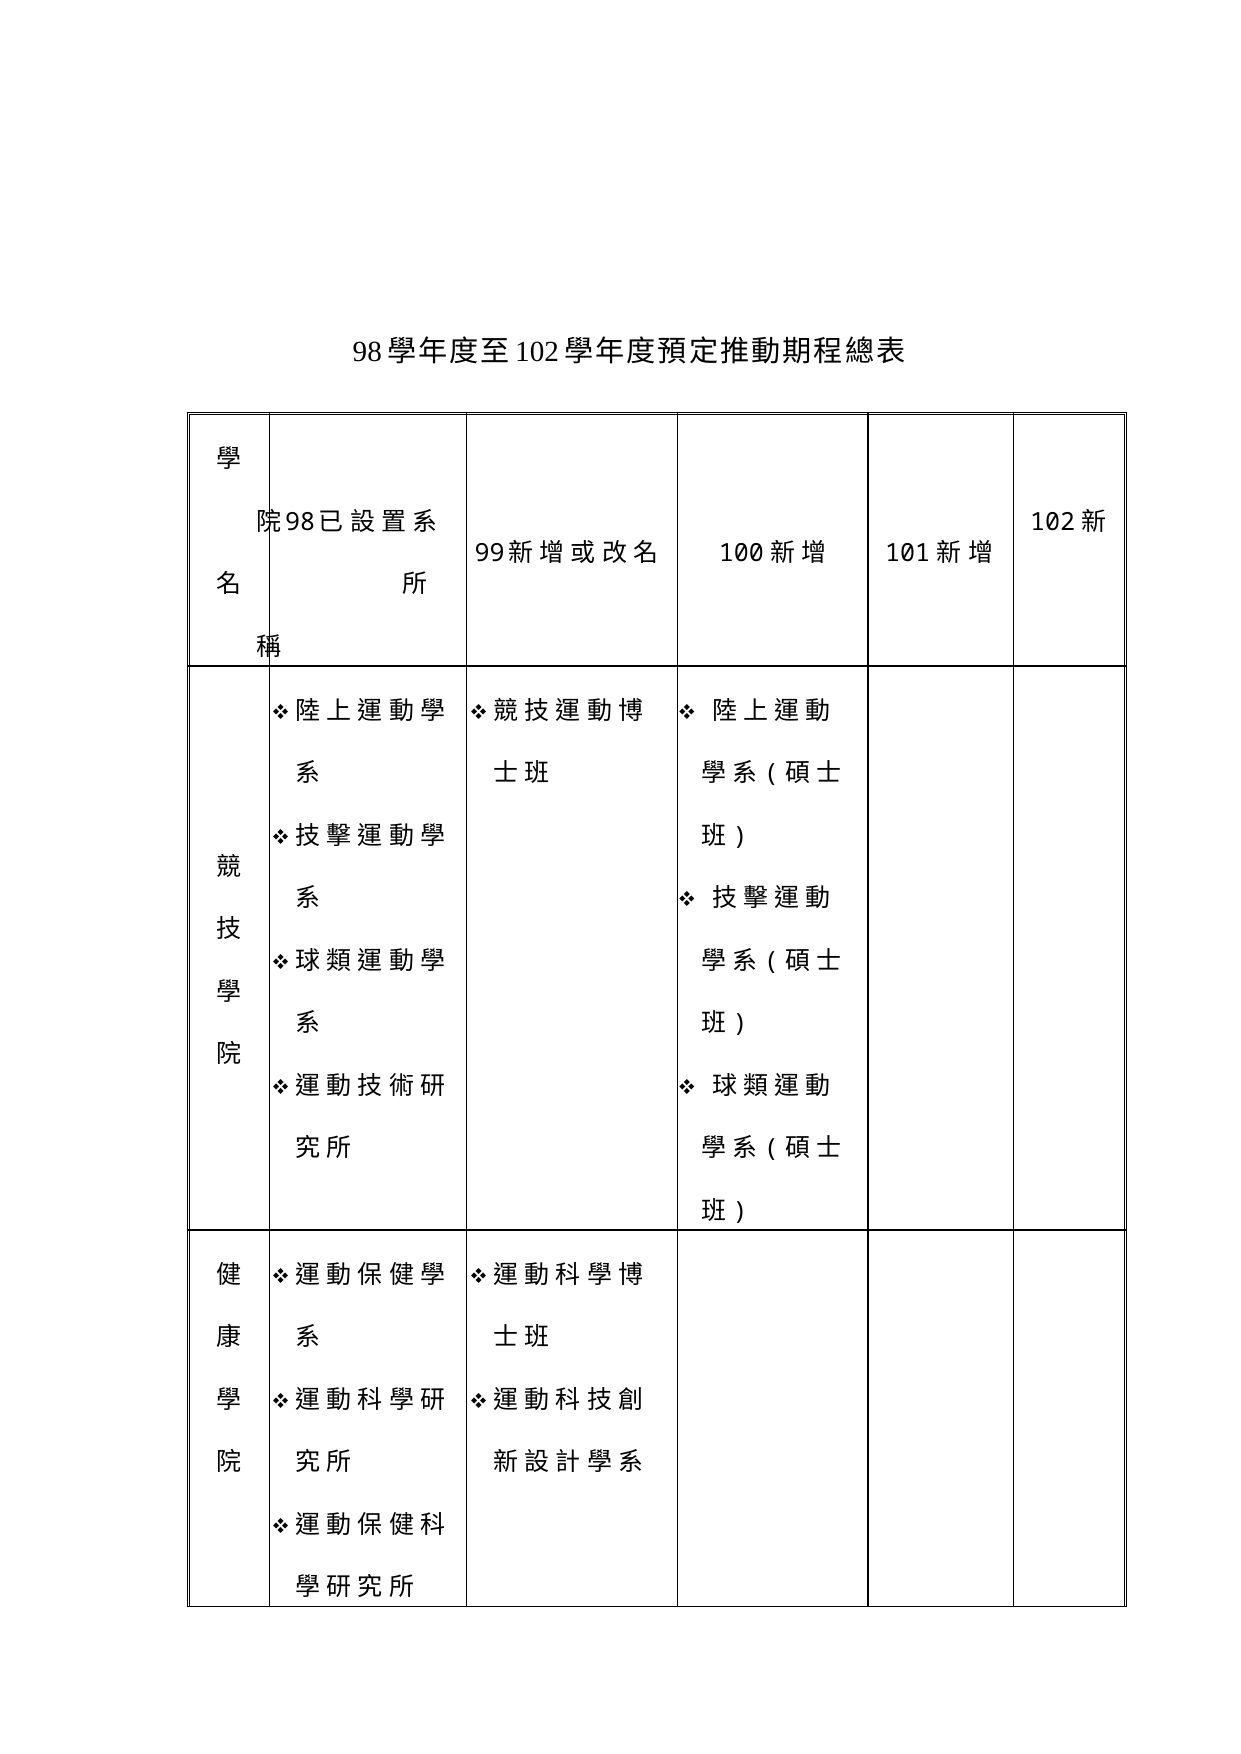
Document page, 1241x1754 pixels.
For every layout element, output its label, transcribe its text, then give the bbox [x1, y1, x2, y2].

text 98學年度至102學年度預定推動期程總表 [188, 307, 1052, 369]
table_header 102新增 [1014, 415, 1124, 665]
table_cell [1014, 1231, 1124, 1606]
table_cell 運動科學博士班 運動科技創新設計學系 [467, 1231, 677, 1606]
table_header 學院 名稱 [190, 415, 269, 665]
table_header 98已設置系所 [270, 415, 466, 665]
table_header 100新增 [678, 415, 867, 665]
table_cell 運動保健學系 運動科學研究所 運動保健科學研究所 教練研究所（含博士班） [270, 1231, 466, 1606]
table_cell 競技運動博士班 [467, 667, 677, 1229]
table_cell [678, 1231, 867, 1606]
table_cell 競 技 學 院 [190, 667, 269, 1229]
table_cell [869, 1231, 1013, 1606]
table_header 101新增 [869, 415, 1013, 665]
table_cell 健 康 學 院 [190, 1231, 269, 1606]
table_cell 陸上運動學系(碩士班) 技擊運動學系(碩士班) 球類運動學系(碩士班) [678, 667, 867, 1229]
table_cell [1014, 667, 1124, 1229]
table_header 99新增或改名 [467, 415, 677, 665]
table_cell 陸上運動學系 技擊運動學系 球類運動學系 運動技術研究所 [270, 667, 466, 1229]
table_cell [869, 667, 1013, 1229]
